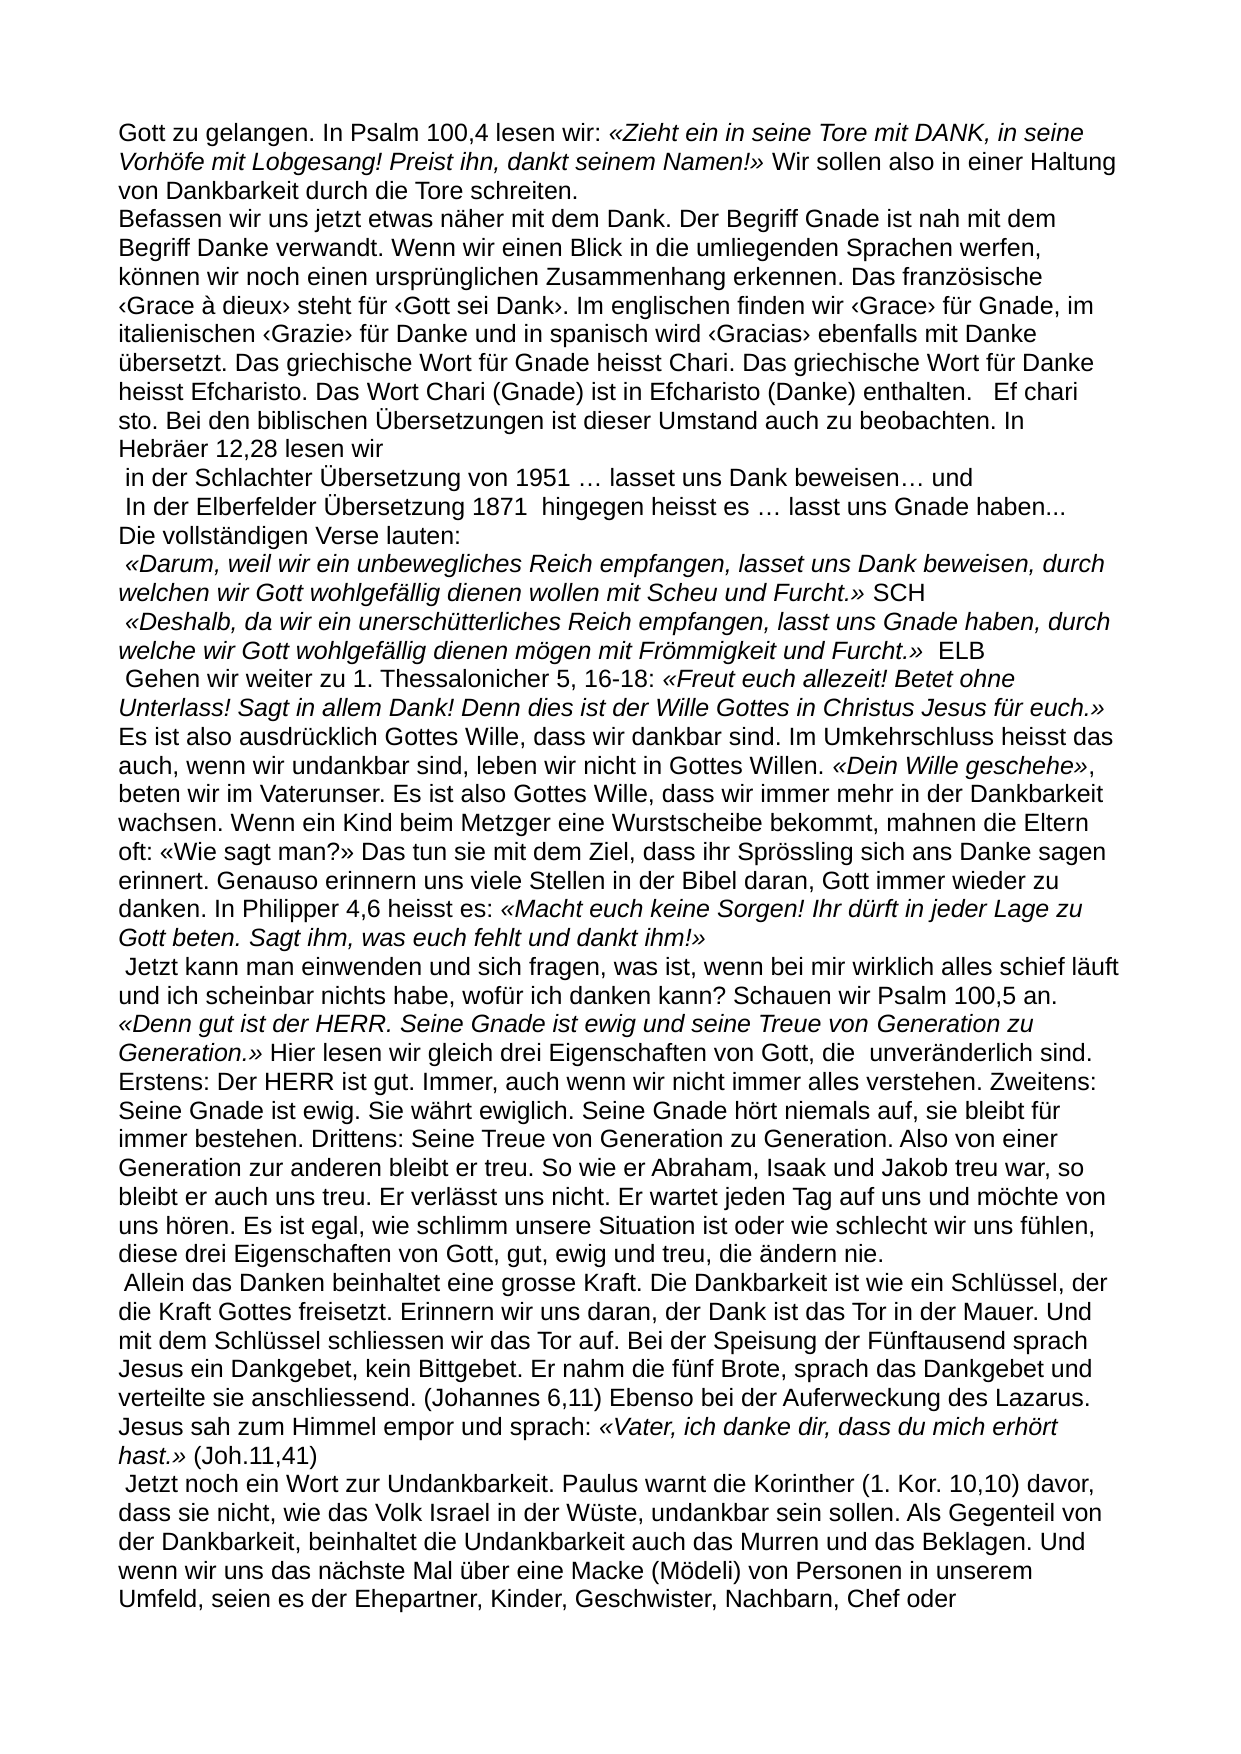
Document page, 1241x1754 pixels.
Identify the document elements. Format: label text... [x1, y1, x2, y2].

text Die vollständigen Verse lauten: [118, 521, 1122, 549]
text Gehen wir weiter zu 1. Thessalonicher 5, 16-18: «Freut euch allezeit! Betet ohne Unterlass! Sagt in allem Dank! Denn dies ist der Wille Gottes in Christus Jesus für euch.» Es ist also ausdrücklich Gottes Wille, dass wir dankbar sind. Im Umkehrschluss heisst das auch, wenn wir undankbar sind, leben wir nicht in Gottes Willen. «Dein Wille geschehe», beten wir im Vaterunser. Es ist also Gottes Wille, dass wir immer mehr in der Dankbarkeit wachsen. Wenn ein Kind beim Metzger eine Wurstscheibe bekommt, mahnen die Eltern oft: «Wie sagt man?» Das tun sie mit dem Ziel, dass ihr Sprössling sich ans Danke sagen erinnert. Genauso erinnern uns viele Stellen in der Bibel daran, Gott immer wieder zu danken. In Philipper 4,6 heisst es: «Macht euch keine Sorgen! Ihr dürft in jeder Lage zu Gott beten. Sagt ihm, was euch fehlt und dankt ihm!» [118, 664, 1122, 952]
text Gott zu gelangen. In Psalm 100,4 lesen wir: «Zieht ein in seine Tore mit DANK, in seine Vorhöfe mit Lobgesang! Preist ihn, dankt seinem Namen!» Wir sollen also in einer Haltung von Dankbarkeit durch die Tore schreiten. [118, 118, 1122, 204]
text Allein das Danken beinhaltet eine grosse Kraft. Die Dankbarkeit ist wie ein Schlüssel, der die Kraft Gottes freisetzt. Erinnern wir uns daran, der Dank ist das Tor in der Mauer. Und mit dem Schlüssel schliessen wir das Tor auf. Bei der Speisung der Fünftausend sprach Jesus ein Dankgebet, kein Bittgebet. Er nahm die fünf Brote, sprach das Dankgebet und verteilte sie anschliessend. (Johannes 6,11) Ebenso bei der Auferweckung des Lazarus. Jesus sah zum Himmel empor und sprach: «Vater, ich danke dir, dass du mich erhört hast.» (Joh.11,41) [118, 1268, 1122, 1469]
text «Darum, weil wir ein unbewegliches Reich empfangen, lasset uns Dank beweisen, durch welchen wir Gott wohlgefällig dienen wollen mit Scheu und Furcht.» SCH [118, 549, 1122, 607]
text «Deshalb, da wir ein unerschütterliches Reich empfangen, lasst uns Gnade haben, durch welche wir Gott wohlgefällig dienen mögen mit Frömmigkeit und Furcht.» ELB [118, 607, 1122, 664]
text In der Elberfelder Übersetzung 1871 hingegen heisst es … lasst uns Gnade haben... [118, 492, 1122, 521]
text Befassen wir uns jetzt etwas näher mit dem Dank. Der Begriff Gnade ist nah mit dem Begriff Danke verwandt. Wenn wir einen Blick in die umliegenden Sprachen werfen, können wir noch einen ursprünglichen Zusammenhang erkennen. Das französische ‹Grace à dieux› steht für ‹Gott sei Dank›. Im englischen finden wir ‹Grace› für Gnade, im italienischen ‹Grazie› für Danke und in spanisch wird ‹Gracias› ebenfalls mit Danke übersetzt. Das griechische Wort für Gnade heisst Chari. Das griechische Wort für Danke heisst Efcharisto. Das Wort Chari (Gnade) ist in Efcharisto (Danke) enthalten. Ef chari sto. Bei den biblischen Übersetzungen ist dieser Umstand auch zu beobachten. In Hebräer 12,28 lesen wir [118, 204, 1122, 463]
text Jetzt kann man einwenden und sich fragen, was ist, wenn bei mir wirklich alles schief läuft und ich scheinbar nichts habe, wofür ich danken kann? Schauen wir Psalm 100,5 an. «Denn gut ist der HERR. Seine Gnade ist ewig und seine Treue von Generation zu Generation.» Hier lesen wir gleich drei Eigenschaften von Gott, die unveränderlich sind. Erstens: Der HERR ist gut. Immer, auch wenn wir nicht immer alles verstehen. Zweitens: Seine Gnade ist ewig. Sie währt ewiglich. Seine Gnade hört niemals auf, sie bleibt für immer bestehen. Drittens: Seine Treue von Generation zu Generation. Also von einer Generation zur anderen bleibt er treu. So wie er Abraham, Isaak und Jakob treu war, so bleibt er auch uns treu. Er verlässt uns nicht. Er wartet jeden Tag auf uns und möchte von uns hören. Es ist egal, wie schlimm unsere Situation ist oder wie schlecht wir uns fühlen, diese drei Eigenschaften von Gott, gut, ewig und treu, die ändern nie. [118, 952, 1122, 1268]
text in der Schlachter Übersetzung von 1951 … lasset uns Dank beweisen… und [118, 463, 1122, 492]
text Jetzt noch ein Wort zur Undankbarkeit. Paulus warnt die Korinther (1. Kor. 10,10) davor, dass sie nicht, wie das Volk Israel in der Wüste, undankbar sein sollen. Als Gegenteil von der Dankbarkeit, beinhaltet die Undankbarkeit auch das Murren und das Beklagen. Und wenn wir uns das nächste Mal über eine Macke (Mödeli) von Personen in unserem Umfeld, seien es der Ehepartner, Kinder, Geschwister, Nachbarn, Chef oder [118, 1469, 1122, 1613]
